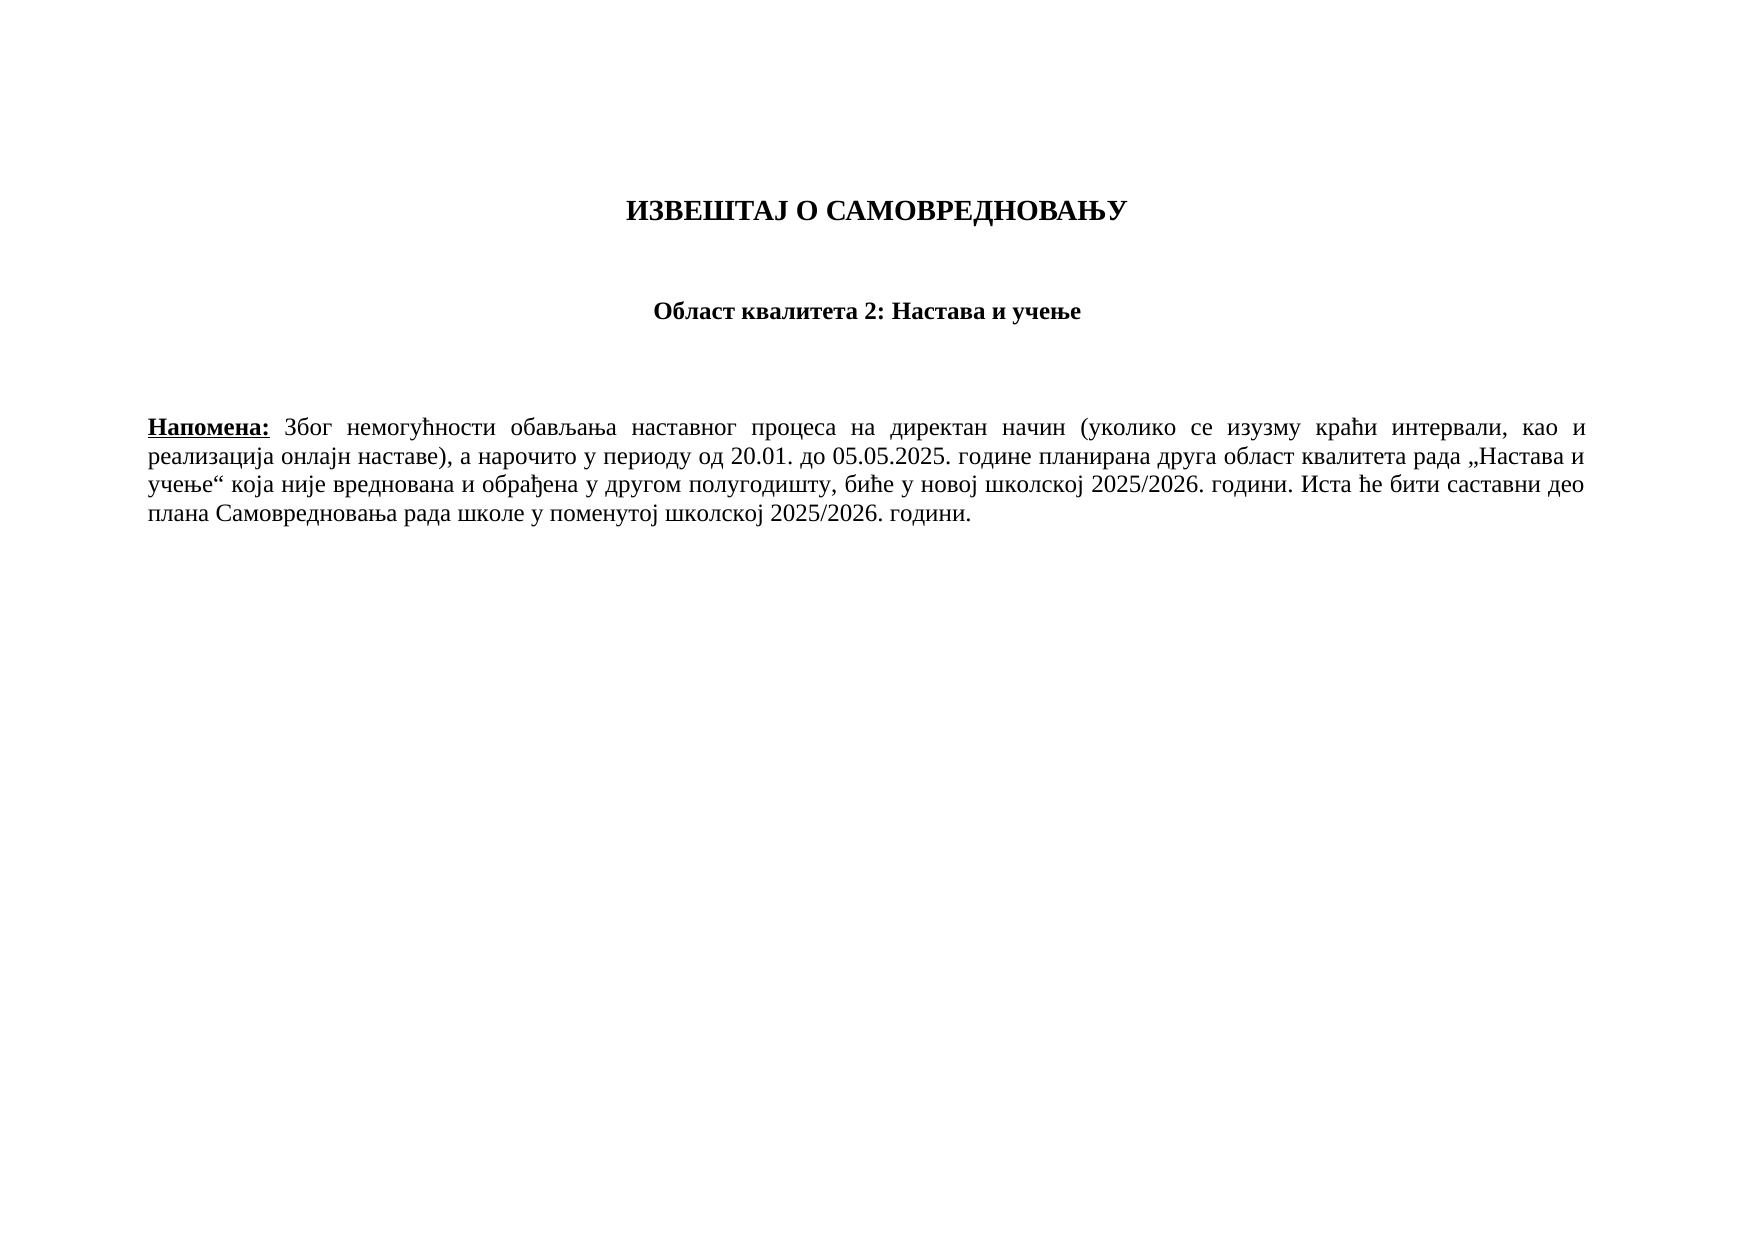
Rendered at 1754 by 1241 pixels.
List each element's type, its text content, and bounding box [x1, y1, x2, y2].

text Област квалитета 2: Настава и учење [148, 296, 1587, 325]
text ИЗВЕШТАЈ О САМОВРЕДНОВАЊУ [148, 193, 1606, 227]
text Напомена: Због немогућности обављања наставног процеса на директан начин (уколико се изузму краћи интервали, као и реализација онлајн наставе), а нарочито у периоду од 20.01. до 05.05.2025. године планирана друга област квалитета рада „Настава и учење“ која није вреднована и обрађена у другом полугодишту, биће у новој школској 2025/2026. години. Иста ће бити саставни део плана Самовредновања рада школе у поменутој школској 2025/2026. години. [148, 412, 1587, 527]
